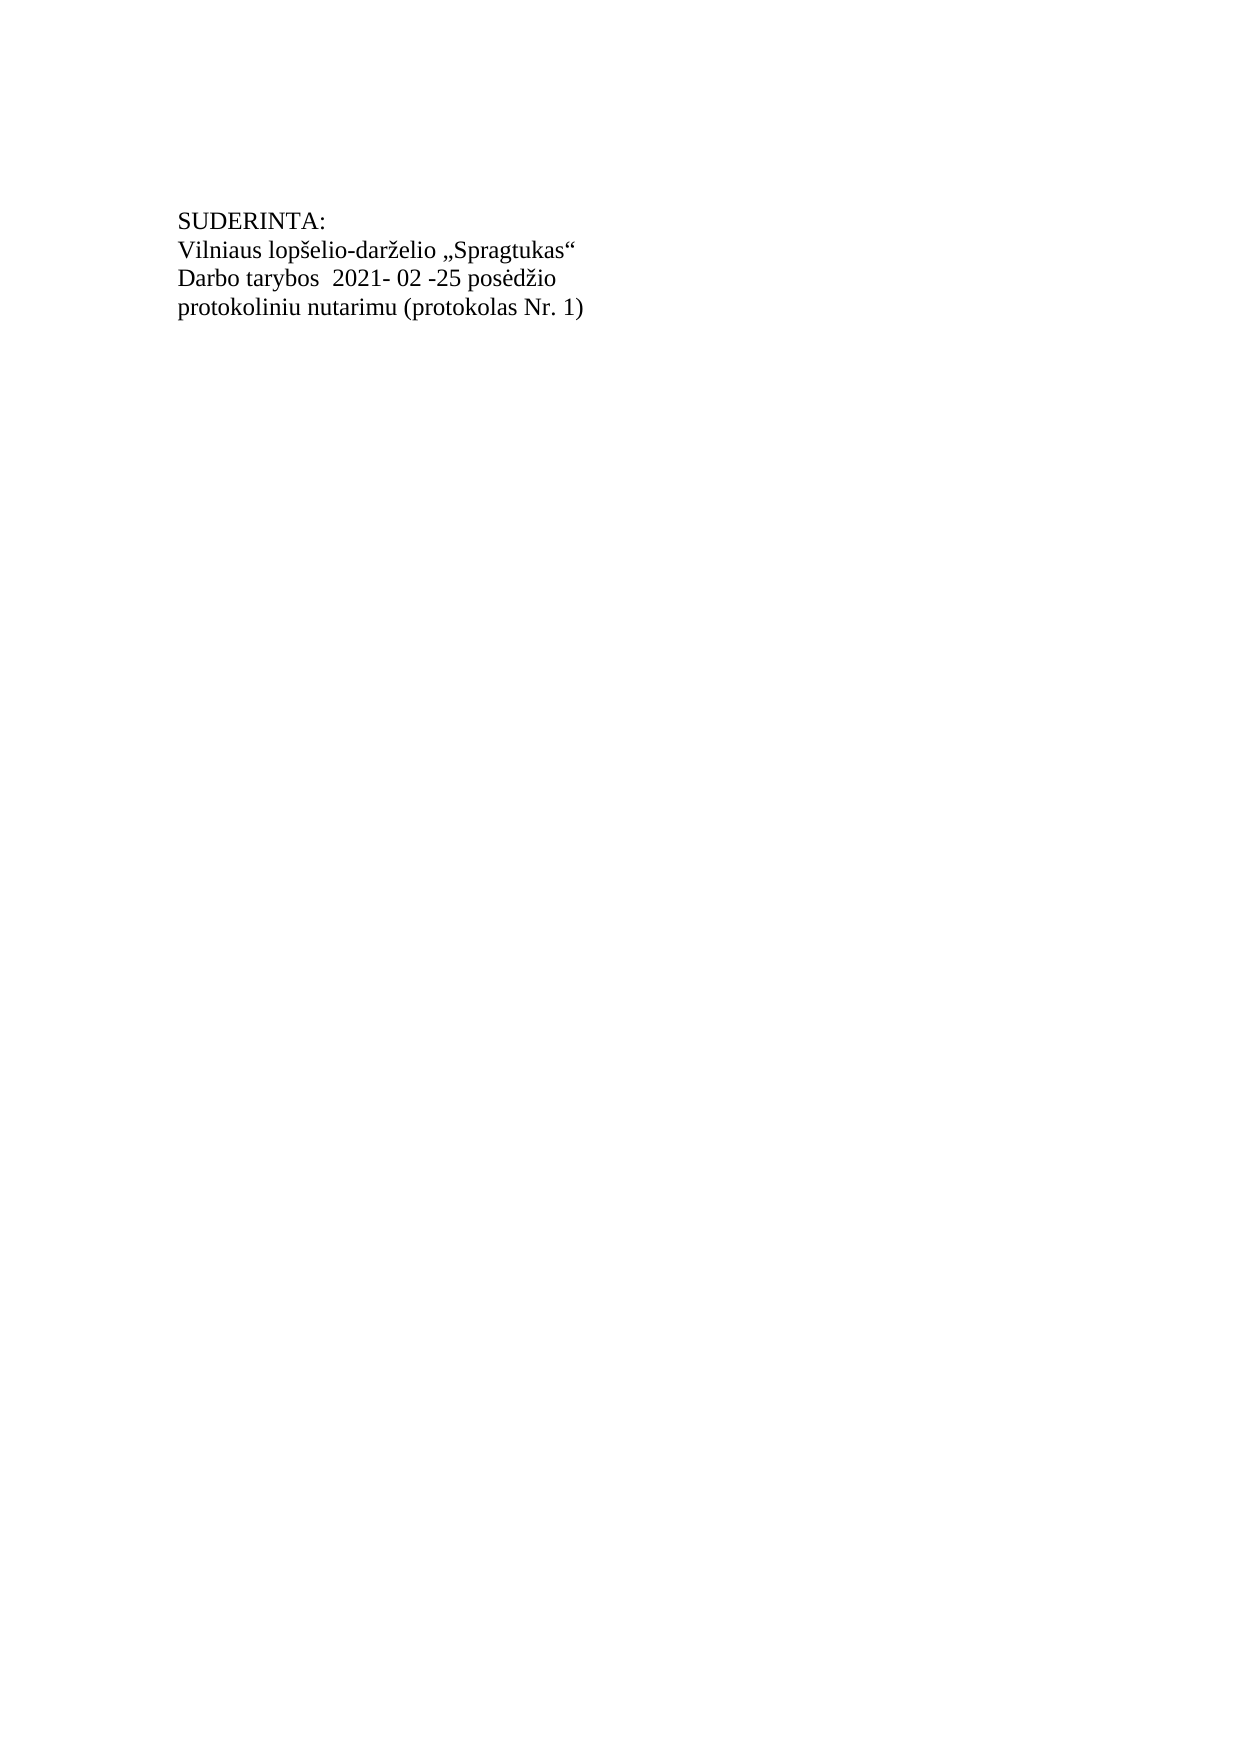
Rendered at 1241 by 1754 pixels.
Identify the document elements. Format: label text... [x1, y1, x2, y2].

text protokoliniu nutarimu (protokolas Nr. 1) [177, 292, 1181, 321]
text SUDERINTA: [177, 206, 1181, 235]
text Vilniaus lopšelio-darželio „Spragtukas“ [177, 235, 1181, 263]
text Darbo tarybos 2021- 02 -25 posėdžio [177, 263, 1181, 292]
